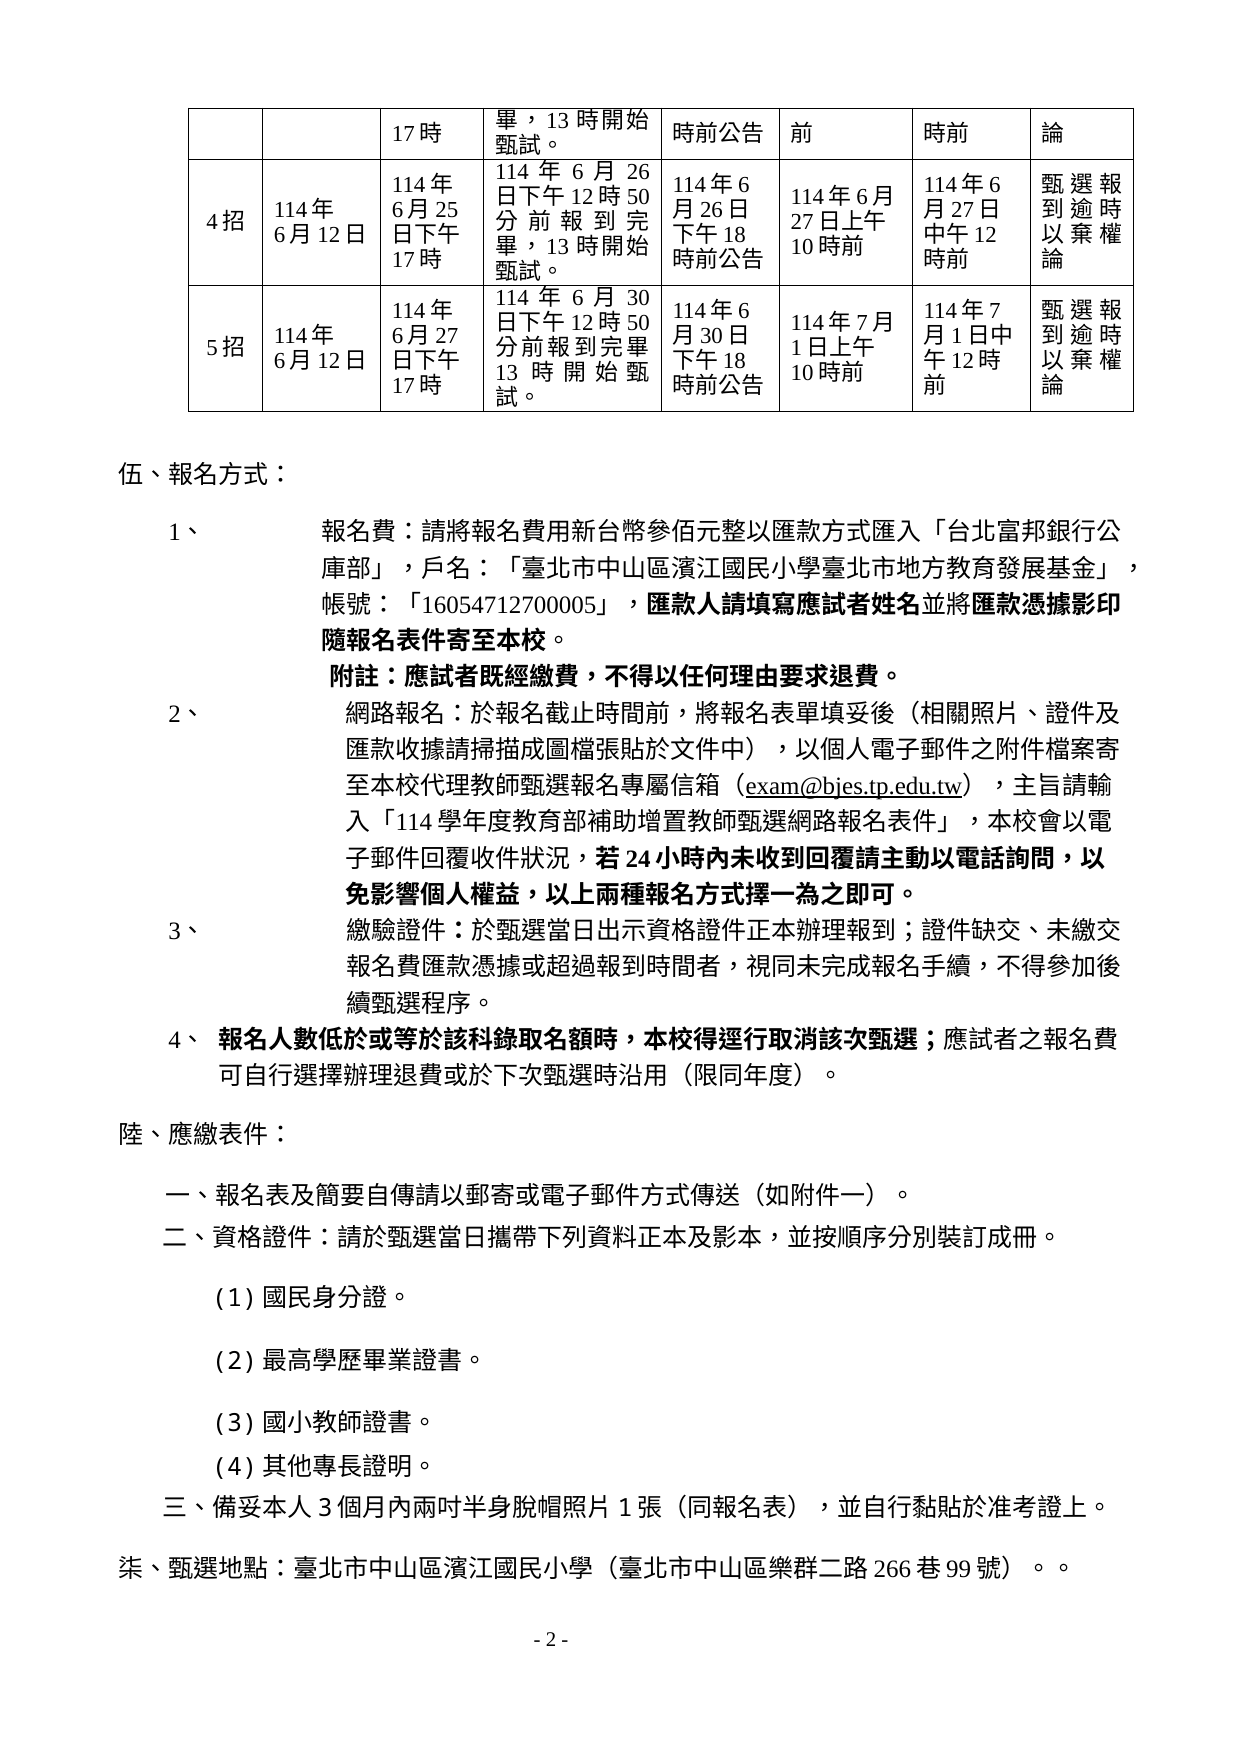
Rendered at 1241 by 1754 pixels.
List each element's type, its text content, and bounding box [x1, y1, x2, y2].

table_cell 前 [780, 109, 912, 159]
list 國民身分證。 [212, 1254, 1122, 1317]
table_cell 114年7月1日中午12時前 [913, 286, 1030, 411]
list 應繳表件： [118, 1111, 1122, 1152]
list 報名費：請將報名費用新台幣參佰元整以匯款方式匯入「台北富邦銀行公庫部」，戶名：「臺北市中山區濱江國民小學臺北市地方教育發展基金」，帳號：「16054712700005」，匯款人請填寫應試者姓名並將匯款憑據影印隨報名表件寄至本校。 [168, 512, 1122, 657]
table_cell [189, 109, 262, 159]
table_cell 時前 [913, 109, 1030, 159]
table_cell 114年6月30日下午12時50分前報到完畢13時開始甄試。 [484, 286, 661, 411]
table_cell 畢，13時開始甄試。 [484, 109, 661, 159]
table_cell 114年 6月12日 [263, 286, 380, 411]
table_cell 114年6月26日下午12時50分前報到完畢，13時開始甄試。 [484, 160, 661, 285]
list 國小教師證書。 [212, 1379, 1122, 1442]
text 三、備妥本人3個月內兩吋半身脫帽照片1張（同報名表），並自行黏貼於准考證上。 [118, 1483, 1122, 1525]
table_cell 114年6月30日下午18時前公告 [662, 286, 779, 411]
list 甄選地點：臺北市中山區濱江國民小學（臺北市中山區樂群二路266巷99號）。。 [118, 1544, 1122, 1586]
list 網路報名：於報名截止時間前，將報名表單填妥後（相關照片、證件及匯款收據請掃描成圖檔張貼於文件中），以個人電子郵件之附件檔案寄至本校代理教師甄選報名專屬信箱（exam@bjes.tp.edu.tw），主旨請輸入「114學年度教育部補助增置教師甄選網路報名表件」，本校會以電子郵件回覆收件狀況，若24小時內未收到回覆請主動以電話詢問，以免影響個人權益，以上兩種報名方式擇一為之即可。 [168, 693, 1122, 911]
text 附註：應試者既經繳費，不得以任何理由要求退費。 [329, 657, 1122, 693]
table_cell 114年 6月25日下午17時 [381, 160, 483, 285]
table_cell 17時 [381, 109, 483, 159]
table_cell 114年6月26日下午18時前公告 [662, 160, 779, 285]
table_cell 4招 [189, 160, 262, 285]
table_cell [263, 109, 380, 159]
table_cell 論 [1031, 109, 1133, 159]
table_cell 5招 [189, 286, 262, 411]
table_cell 114年6月27日中午12時前 [913, 160, 1030, 285]
list 最高學歷畢業證書。 [212, 1317, 1122, 1379]
table_cell 甄選報到逾時以棄權論 [1031, 286, 1133, 411]
table_cell 時前公告 [662, 109, 779, 159]
table_cell 114年6月27日上午10時前 [780, 160, 912, 285]
table_cell 甄選報到逾時以棄權論 [1031, 160, 1133, 285]
list 其他專長證明。 [212, 1442, 1122, 1483]
text 一、報名表及簡要自傳請以郵寄或電子郵件方式傳送（如附件一）。 [118, 1171, 1122, 1213]
list 繳驗證件：於甄選當日出示資格證件正本辦理報到；證件缺交、未繳交報名費匯款憑據或超過報到時間者，視同未完成報名手續，不得參加後續甄選程序。 [168, 911, 1122, 1019]
list 報名人數低於或等於該科錄取名額時，本校得逕行取消該次甄選；應試者之報名費可自行選擇辦理退費或於下次甄選時沿用（限同年度）。 [168, 1019, 1122, 1092]
text 二、資格證件：請於甄選當日攜帶下列資料正本及影本，並按順序分別裝訂成冊。 [118, 1213, 1122, 1254]
table_cell 114年 6月12日 [263, 160, 380, 285]
list 報名方式： [118, 431, 1122, 493]
table_cell 114年 6月27日下午17時 [381, 286, 483, 411]
table_cell 114年7月1日上午10時前 [780, 286, 912, 411]
